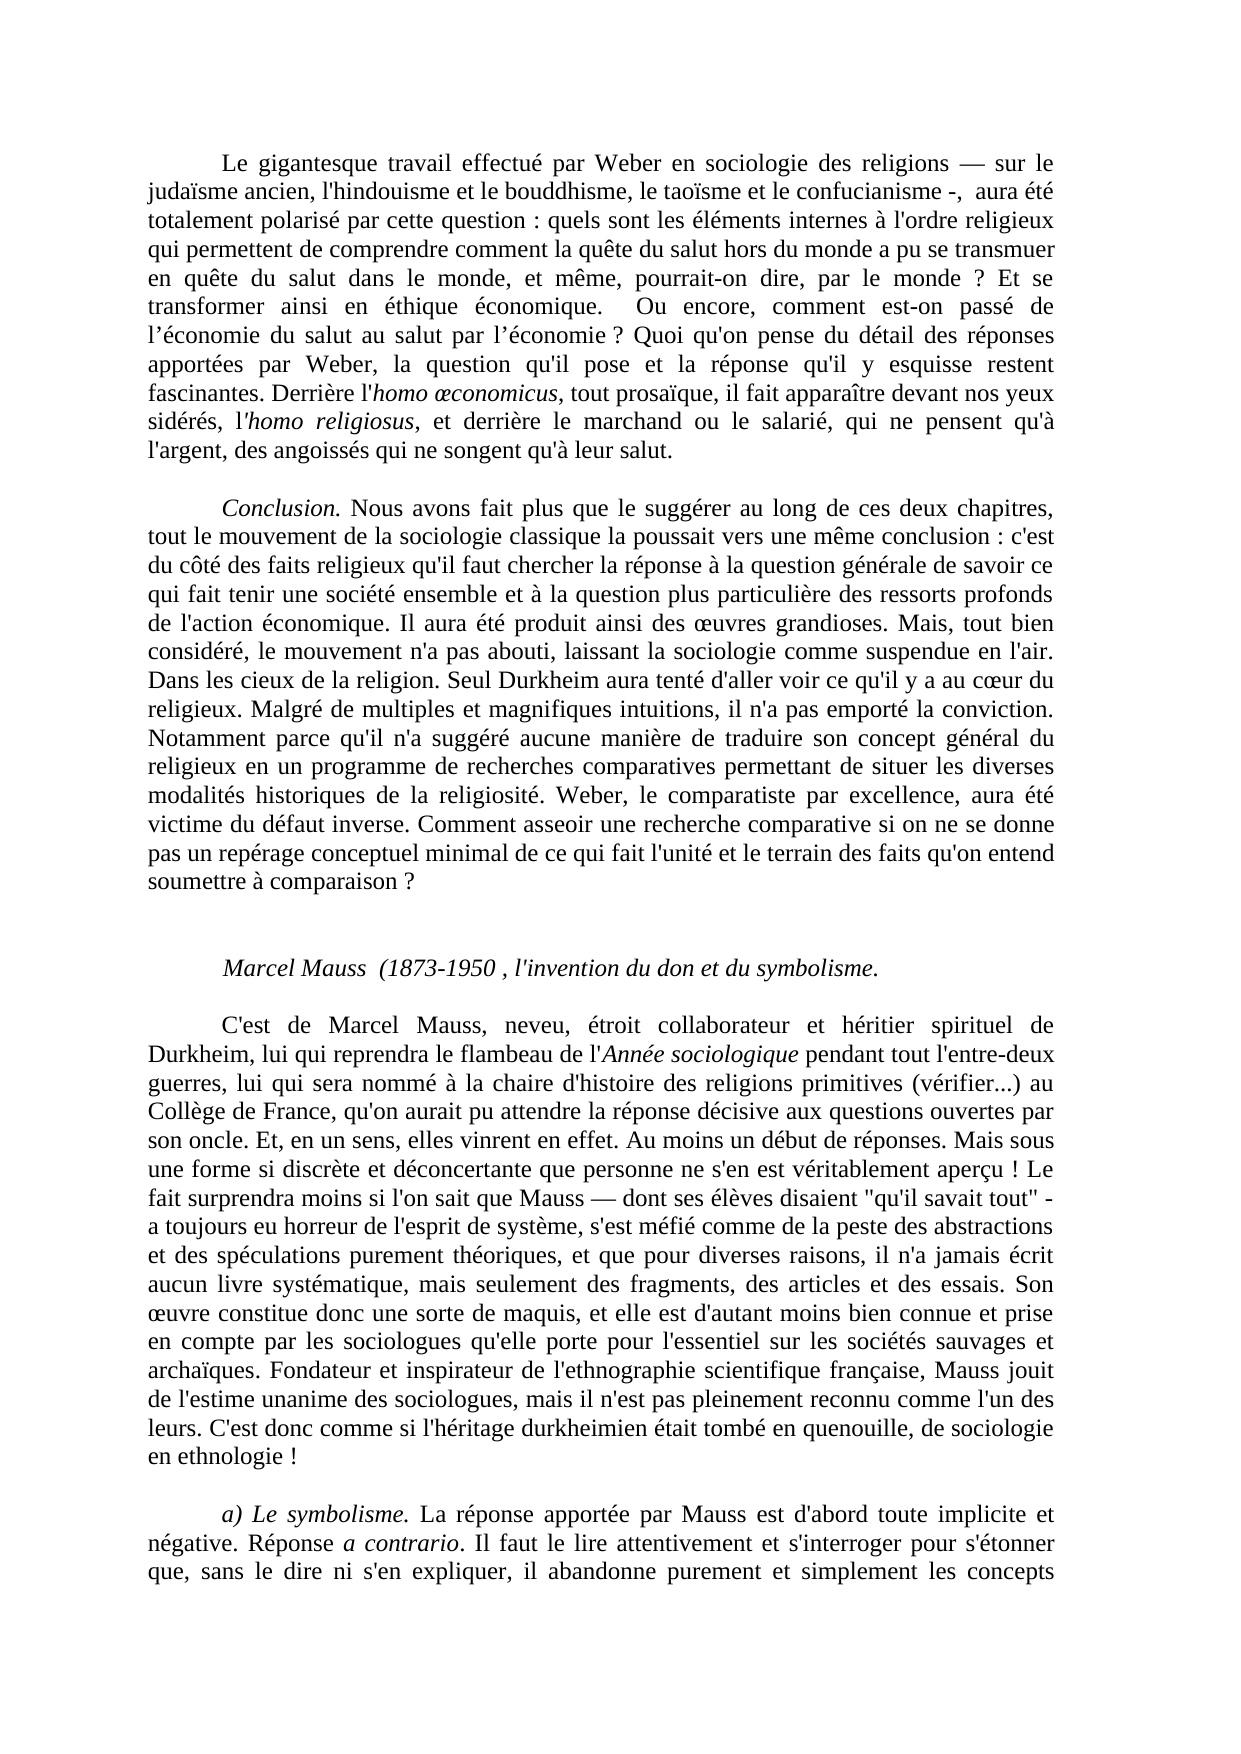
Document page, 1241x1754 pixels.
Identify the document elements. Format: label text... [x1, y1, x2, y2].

text Le gigantesque travail effectué par Weber en sociologie des religions — sur le judaïsme ancien, l'hindouisme et le bouddhisme, le taoïsme et le confucianisme -, aura été totalement polarisé par cette question : quels sont les éléments internes à l'ordre religieux qui permettent de comprendre comment la quête du salut hors du monde a pu se transmuer en quête du salut dans le monde, et même, pourrait-on dire, par le monde ? Et se transformer ainsi en éthique économique. Ou encore, comment est-on passé de l’économie du salut au salut par l’économie ? Quoi qu'on pense du détail des réponses apportées par Weber, la question qu'il pose et la réponse qu'il y esquisse restent fascinantes. Derrière l'homo œconomicus, tout prosaïque, il fait apparaître devant nos yeux sidérés, l'homo religiosus, et derrière le marchand ou le salarié, qui ne pensent qu'à l'argent, des angoissés qui ne songent qu'à leur salut. [148, 148, 1055, 464]
text Conclusion. Nous avons fait plus que le suggérer au long de ces deux chapitres, tout le mouvement de la sociologie classique la poussait vers une même conclusion : c'est du côté des faits religieux qu'il faut chercher la réponse à la question générale de savoir ce qui fait tenir une société ensemble et à la question plus particulière des ressorts profonds de l'action économique. Il aura été produit ainsi des œuvres grandioses. Mais, tout bien considéré, le mouvement n'a pas abouti, laissant la sociologie comme suspendue en l'air. Dans les cieux de la religion. Seul Durkheim aura tenté d'aller voir ce qu'il y a au cœur du religieux. Malgré de multiples et magnifiques intuitions, il n'a pas emporté la conviction. Notamment parce qu'il n'a suggéré aucune manière de traduire son concept général du religieux en un programme de recherches comparatives permettant de situer les diverses modalités historiques de la religiosité. Weber, le comparatiste par excellence, aura été victime du défaut inverse. Comment asseoir une recherche comparative si on ne se donne pas un repérage conceptuel minimal de ce qui fait l'unité et le terrain des faits qu'on entend soumettre à comparaison ? [148, 493, 1055, 895]
text C'est de Marcel Mauss, neveu, étroit collaborateur et héritier spirituel de Durkheim, lui qui reprendra le flambeau de l'Année sociologique pendant tout l'entre-deux guerres, lui qui sera nommé à la chaire d'histoire des religions primitives (vérifier...) au Collège de France, qu'on aurait pu attendre la réponse décisive aux questions ouvertes par son oncle. Et, en un sens, elles vinrent en effet. Au moins un début de réponses. Mais sous une forme si discrète et déconcertante que personne ne s'en est véritablement aperçu ! Le fait surprendra moins si l'on sait que Mauss — dont ses élèves disaient "qu'il savait tout" - a toujours eu horreur de l'esprit de système, s'est méfié comme de la peste des abstractions et des spéculations purement théoriques, et que pour diverses raisons, il n'a jamais écrit aucun livre systématique, mais seulement des fragments, des articles et des essais. Son œuvre constitue donc une sorte de maquis, et elle est d'autant moins bien connue et prise en compte par les sociologues qu'elle porte pour l'essentiel sur les sociétés sauvages et archaïques. Fondateur et inspirateur de l'ethnographie scientifique française, Mauss jouit de l'estime unanime des sociologues, mais il n'est pas pleinement reconnu comme l'un des leurs. C'est donc comme si l'héritage durkheimien était tombé en quenouille, de sociologie en ethnologie ! [148, 1010, 1055, 1470]
text a) Le symbolisme. La réponse apportée par Mauss est d'abord toute implicite et négative. Réponse a contrario. Il faut le lire attentivement et s'interroger pour s'étonner que, sans le dire ni s'en expliquer, il abandonne purement et simplement les concepts [148, 1499, 1055, 1585]
text Marcel Mauss (1873-1950 , l'invention du don et du symbolisme. [148, 953, 1055, 981]
